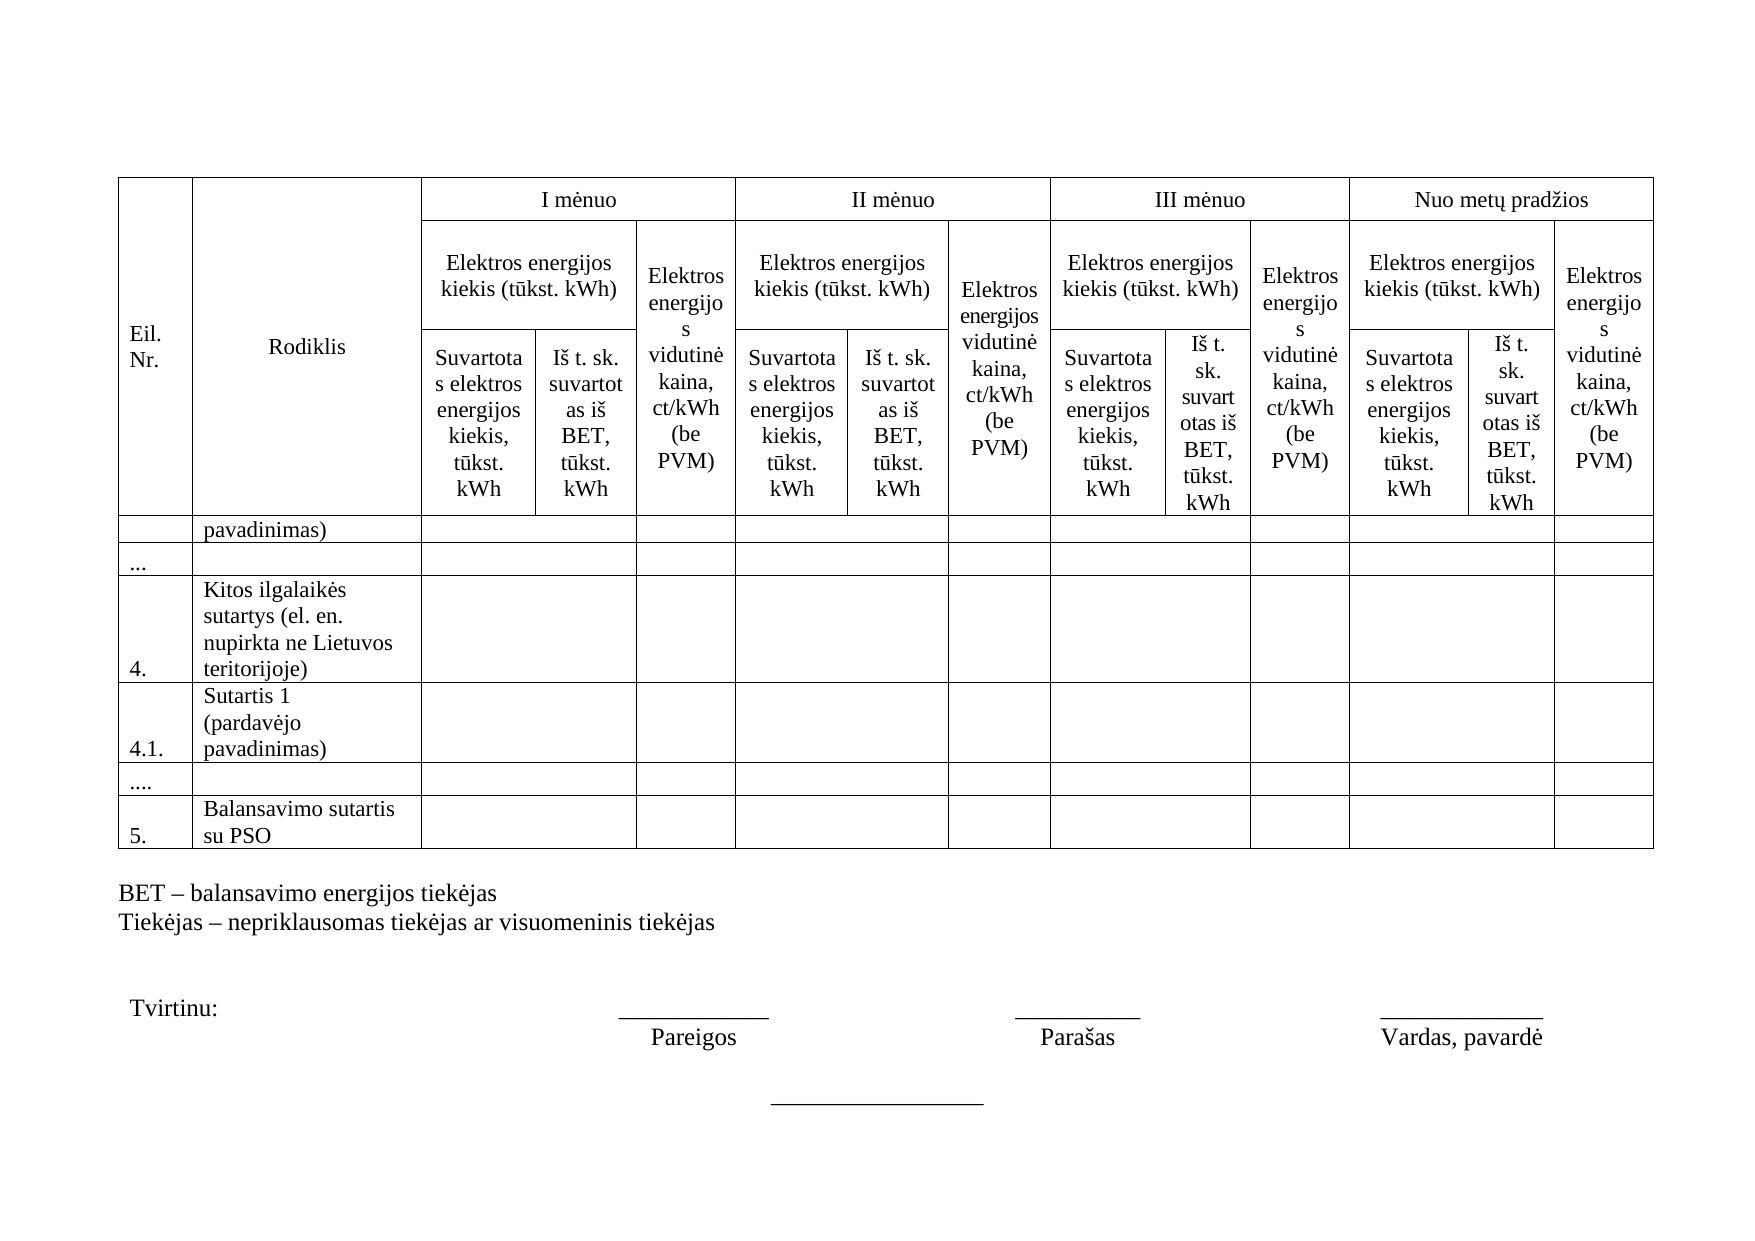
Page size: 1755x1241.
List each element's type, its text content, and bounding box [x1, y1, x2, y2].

table_header II mėnuo [736, 178, 1050, 220]
table_cell [853, 516, 948, 542]
table_cell [949, 763, 1050, 794]
table_cell Iš t. sk. suvartotas iš BET, tūkst. kWh [536, 330, 636, 515]
table_cell Elektros energijos kiekis (tūkst. kWh) [736, 221, 948, 329]
text Tiekėjas – nepriklausomas tiekėjas ar visuomeninis tiekėjas [118, 907, 1636, 936]
table_cell pavadinimas) [193, 516, 421, 542]
table_cell [1555, 516, 1653, 542]
table_cell [853, 576, 948, 682]
table_cell Suvartotas elektros energijos kiekis, tūkst. kWh [422, 330, 535, 515]
table_header Eil. Nr. [119, 178, 192, 515]
table_cell [1051, 576, 1151, 682]
table_cell [736, 763, 853, 794]
table_cell [422, 543, 524, 575]
table_cell ... [119, 543, 192, 575]
table_cell [524, 763, 636, 794]
table_cell [1151, 796, 1250, 848]
table_cell Elektros energijos vidutinė kaina, ct/kWh (be PVM) [1555, 221, 1653, 515]
table_cell [949, 683, 1050, 762]
table_cell [1452, 543, 1554, 575]
table_cell [736, 683, 853, 762]
table_cell [1452, 516, 1554, 542]
table_cell [422, 683, 524, 762]
table_cell [1555, 683, 1653, 762]
table_header Tvirtinu: [118, 993, 502, 1051]
table_header Nuo metų pradžios [1350, 178, 1653, 220]
table_cell [637, 516, 735, 542]
table_cell [1555, 763, 1653, 794]
table_cell [524, 796, 636, 848]
table_header Rodiklis [193, 178, 421, 515]
table_cell [853, 683, 948, 762]
table_cell [853, 763, 948, 794]
table_cell [524, 516, 636, 542]
table_cell [1051, 796, 1151, 848]
table_cell Iš t. sk. suvartotas iš BET, tūkst. kWh [1469, 330, 1554, 515]
table_cell [422, 576, 524, 682]
table_cell [119, 516, 192, 542]
table_header __________ Parašas [886, 993, 1269, 1051]
table_cell Suvartotas elektros energijos kiekis, tūkst. kWh [1051, 330, 1165, 515]
table_cell [1251, 683, 1349, 762]
table_cell [524, 683, 636, 762]
table_cell [736, 576, 853, 682]
table_cell [1151, 576, 1250, 682]
table_cell Kitos ilgalaikės sutartys (el. en. nupirkta ne Lietuvos teritorijoje) [193, 576, 421, 682]
table_header _____________ Vardas, pavardė [1270, 993, 1653, 1051]
table_cell [1251, 543, 1349, 575]
table_cell [524, 576, 636, 682]
table_cell Iš t. sk. suvartotas iš BET, tūkst. kWh [1166, 330, 1250, 515]
table_cell [1350, 516, 1452, 542]
table_cell [1151, 516, 1250, 542]
table_cell [736, 796, 853, 848]
table_cell [1350, 543, 1452, 575]
table_cell Iš t. sk. suvartotas iš BET, tūkst. kWh [848, 330, 948, 515]
table_cell [853, 543, 948, 575]
text _________________ [118, 1079, 1636, 1108]
table_cell Elektros energijos kiekis (tūkst. kWh) [422, 221, 636, 329]
table_cell [1051, 516, 1151, 542]
table_cell [736, 516, 853, 542]
table_cell [1350, 763, 1452, 794]
table_cell [1452, 763, 1554, 794]
table_cell [637, 763, 735, 794]
table_cell [637, 683, 735, 762]
table_cell [1051, 763, 1151, 794]
table_cell [1151, 763, 1250, 794]
table_cell Elektros energijos vidutinė kaina, ct/kWh (be PVM) [1251, 221, 1349, 515]
table_cell 4.1. [119, 683, 192, 762]
table_cell [736, 543, 853, 575]
table_cell Suvartotas elektros energijos kiekis, tūkst. kWh [736, 330, 847, 515]
table_cell [422, 763, 524, 794]
text BET – balansavimo energijos tiekėjas [118, 878, 1636, 907]
table_cell [1452, 796, 1554, 848]
table_cell [1452, 576, 1554, 682]
table_cell [1350, 796, 1452, 848]
table_header I mėnuo [422, 178, 735, 220]
table_cell [853, 796, 948, 848]
table_header III mėnuo [1051, 178, 1349, 220]
table_cell [1452, 683, 1554, 762]
table_cell [1555, 543, 1653, 575]
table_cell Elektros energijos vidutinė kaina, ct/kWh (be PVM) [949, 221, 1050, 515]
table_cell [1251, 576, 1349, 682]
table_cell [1051, 543, 1151, 575]
table_header ____________ Pareigos [502, 993, 886, 1051]
table_cell Sutartis 1 (pardavėjo pavadinimas) [193, 683, 421, 762]
table_cell [637, 543, 735, 575]
table_cell [1350, 683, 1452, 762]
table_cell [1251, 516, 1349, 542]
table_cell [637, 796, 735, 848]
table_cell [1151, 543, 1250, 575]
table_cell [422, 796, 524, 848]
table_cell [1350, 576, 1452, 682]
table_cell [524, 543, 636, 575]
table_cell [1251, 796, 1349, 848]
table_cell 4. [119, 576, 192, 682]
table_cell Balansavimo sutartis su PSO [193, 796, 421, 848]
table_cell [1555, 796, 1653, 848]
table_cell [949, 516, 1050, 542]
table_cell [1051, 683, 1151, 762]
table_cell Suvartotas elektros energijos kiekis, tūkst. kWh [1350, 330, 1468, 515]
table_cell [949, 543, 1050, 575]
table_cell [1251, 763, 1349, 794]
table_cell [422, 516, 524, 542]
table_cell [637, 576, 735, 682]
table_cell [1151, 683, 1250, 762]
table_cell Elektros energijos kiekis (tūkst. kWh) [1051, 221, 1250, 329]
table_cell 5. [119, 796, 192, 848]
table_cell .... [119, 763, 192, 794]
table_cell Elektros energijos kiekis (tūkst. kWh) [1350, 221, 1554, 329]
table_cell [193, 763, 421, 794]
table_cell [1555, 576, 1653, 682]
table_cell [949, 796, 1050, 848]
table_cell Elektros energijos vidutinė kaina, ct/kWh (be PVM) [637, 221, 735, 515]
table_cell [193, 543, 421, 575]
table_cell [949, 576, 1050, 682]
